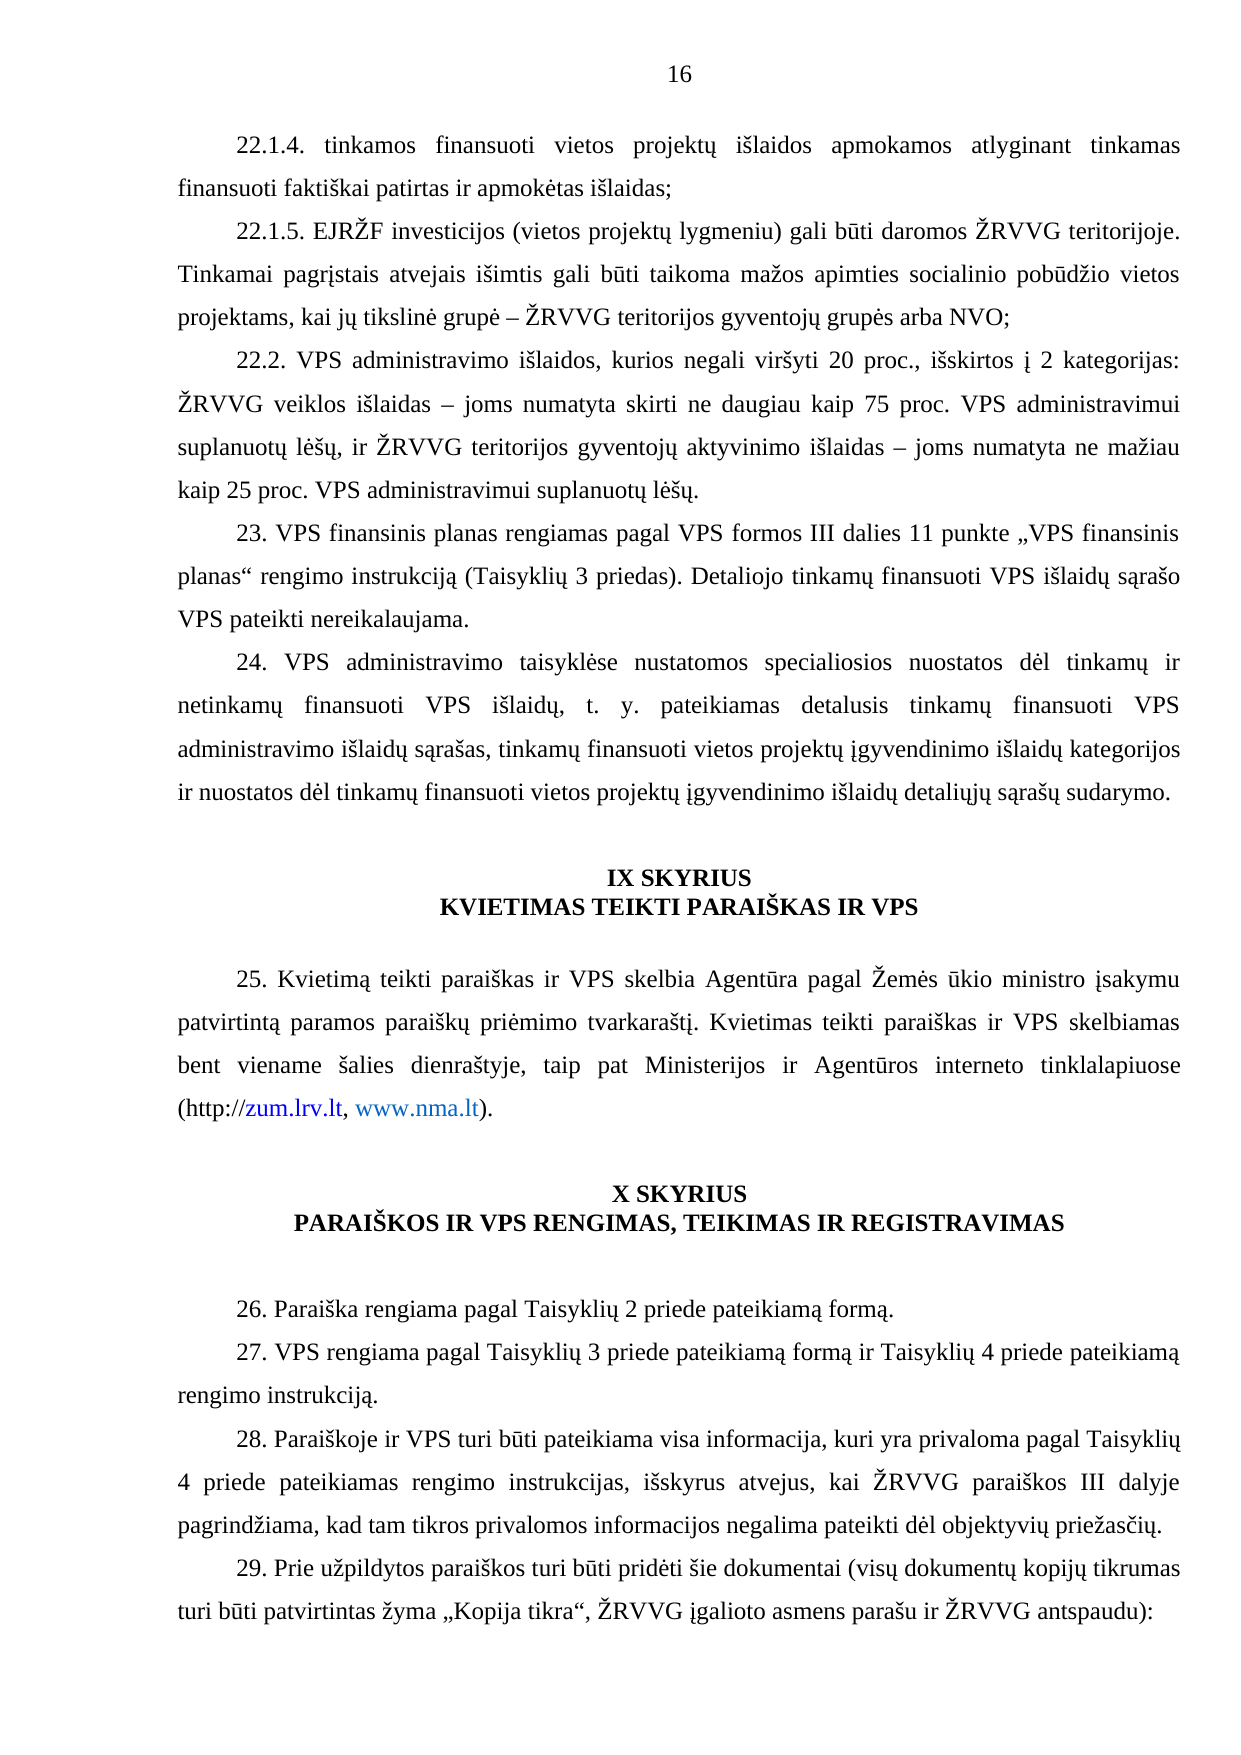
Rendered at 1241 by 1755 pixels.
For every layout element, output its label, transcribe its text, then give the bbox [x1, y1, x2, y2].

text 29. Prie užpildytos paraiškos turi būti pridėti šie dokumentai (visų dokumentų kopijų tikrumas turi būti patvirtintas žyma „Kopija tikra“, ŽRVVG įgalioto asmens parašu ir ŽRVVG antspaudu): [177, 1553, 1181, 1625]
text KVIETIMAS TEIKTI PARAIŠKAS IR VPS [177, 892, 1181, 921]
text 23. VPS finansinis planas rengiamas pagal VPS formos III dalies 11 punkte „VPS finansinis planas“ rengimo instrukciją (Taisyklių 3 priedas). Detaliojo tinkamų finansuoti VPS išlaidų sąrašo VPS pateikti nereikalaujama. [177, 518, 1181, 633]
text X SKYRIUS [177, 1179, 1181, 1208]
text 22.1.5. EJRŽF investicijos (vietos projektų lygmeniu) gali būti daromos ŽRVVG teritorijoje. Tinkamai pagrįstais atvejais išimtis gali būti taikoma mažos apimties socialinio pobūdžio vietos projektams, kai jų tikslinė grupė – ŽRVVG teritorijos gyventojų grupės arba NVO; [177, 216, 1181, 331]
text PARAIŠKOS IR VPS RENGIMAS, TEIKIMAS IR REGISTRAVIMAS [177, 1208, 1181, 1237]
text 24. VPS administravimo taisyklėse nustatomos specialiosios nuostatos dėl tinkamų ir netinkamų finansuoti VPS išlaidų, t. y. pateikiamas detalusis tinkamų finansuoti VPS administravimo išlaidų sąrašas, tinkamų finansuoti vietos projektų įgyvendinimo išlaidų kategorijos ir nuostatos dėl tinkamų finansuoti vietos projektų įgyvendinimo išlaidų detaliųjų sąrašų sudarymo. [177, 647, 1181, 806]
text 22.2. VPS administravimo išlaidos, kurios negali viršyti 20 proc., išskirtos į 2 kategorijas: ŽRVVG veiklos išlaidas – joms numatyta skirti ne daugiau kaip 75 proc. VPS administravimui suplanuotų lėšų, ir ŽRVVG teritorijos gyventojų aktyvinimo išlaidas – joms numatyta ne mažiau kaip 25 proc. VPS administravimui suplanuotų lėšų. [177, 346, 1181, 504]
text IX SKYRIUS [177, 863, 1181, 892]
text 28. Paraiškoje ir VPS turi būti pateikiama visa informacija, kuri yra privaloma pagal Taisyklių 4 priede pateikiamas rengimo instrukcijas, išskyrus atvejus, kai ŽRVVG paraiškos III dalyje pagrindžiama, kad tam tikros privalomos informacijos negalima pateikti dėl objektyvių priežasčių. [177, 1424, 1181, 1539]
text 26. Paraiška rengiama pagal Taisyklių 2 priede pateikiamą formą. [177, 1294, 1181, 1323]
text 25. Kvietimą teikti paraiškas ir VPS skelbia Agentūra pagal Žemės ūkio ministro įsakymu patvirtintą paramos paraiškų priėmimo tvarkaraštį. Kvietimas teikti paraiškas ir VPS skelbiamas bent viename šalies dienraštyje, taip pat Ministerijos ir Agentūros interneto tinklalapiuose (http://zum.lrv.lt, www.nma.lt). [177, 964, 1181, 1122]
text 22.1.4. tinkamos finansuoti vietos projektų išlaidos apmokamos atlyginant tinkamas finansuoti faktiškai patirtas ir apmokėtas išlaidas; [177, 130, 1181, 202]
text 27. VPS rengiama pagal Taisyklių 3 priede pateikiamą formą ir Taisyklių 4 priede pateikiamą rengimo instrukciją. [177, 1337, 1181, 1409]
